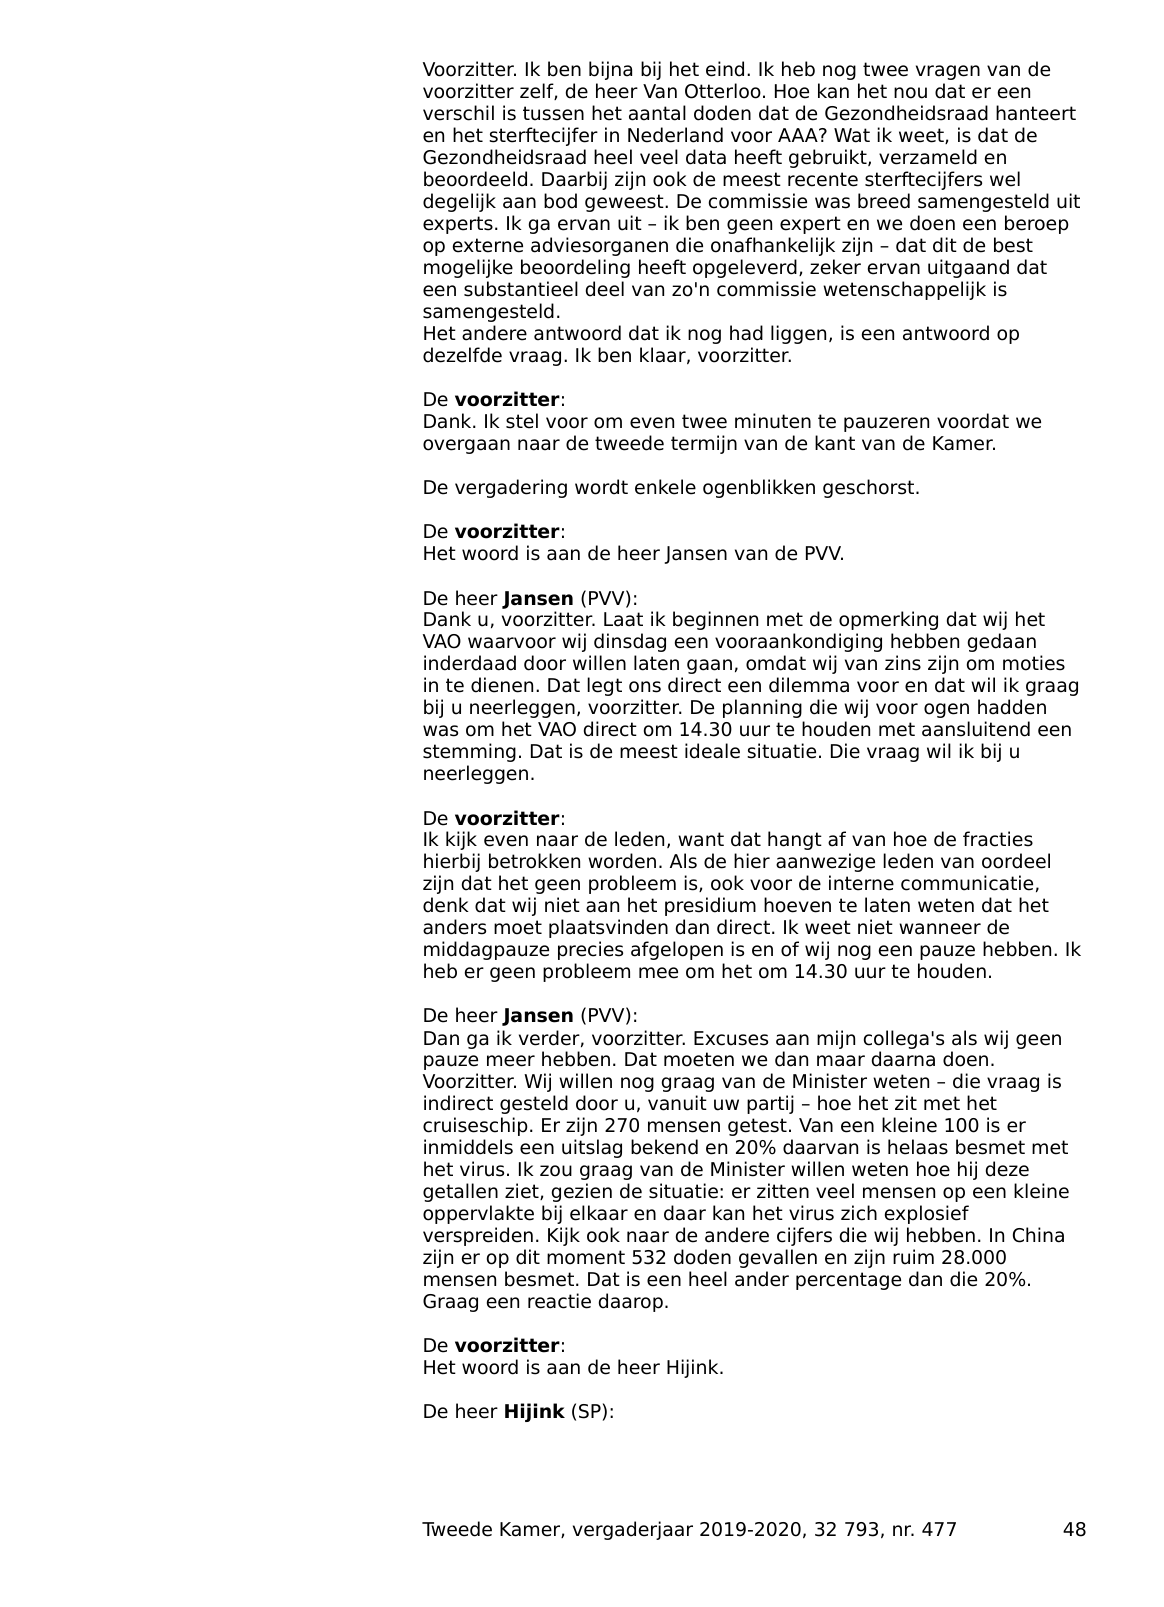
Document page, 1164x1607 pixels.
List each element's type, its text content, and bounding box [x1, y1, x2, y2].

text De heer Jansen (PVV): [422, 587, 1087, 609]
text Het woord is aan de heer Hijink. [422, 1357, 1087, 1379]
text De voorzitter: [422, 521, 1087, 543]
text De vergadering wordt enkele ogenblikken geschorst. [422, 477, 1087, 499]
text De heer Hijink (SP): [422, 1401, 1087, 1423]
text Het woord is aan de heer Jansen van de PVV. [422, 543, 1087, 565]
text De voorzitter: [422, 389, 1087, 411]
text Dan ga ik verder, voorzitter. Excuses aan mijn collega's als wij geen pauze meer hebben. Dat moeten we dan maar daarna doen. [422, 1027, 1087, 1071]
text Ik kijk even naar de leden, want dat hangt af van hoe de fracties hierbij betrokken worden. Als de hier aanwezige leden van oordeel zijn dat het geen probleem is, ook voor de interne communicatie, denk dat wij niet aan het presidium hoeven te laten weten dat het anders moet plaatsvinden dan direct. Ik weet niet wanneer de middagpauze precies afgelopen is en of wij nog een pauze hebben. Ik heb er geen probleem mee om het om 14.30 uur te houden. [422, 829, 1087, 983]
text Het andere antwoord dat ik nog had liggen, is een antwoord op dezelfde vraag. Ik ben klaar, voorzitter. [422, 323, 1087, 367]
text De voorzitter: [422, 1335, 1087, 1357]
text Voorzitter. Ik ben bijna bij het eind. Ik heb nog twee vragen van de voorzitter zelf, de heer Van Otterloo. Hoe kan het nou dat er een verschil is tussen het aantal doden dat de Gezondheidsraad hanteert en het sterftecijfer in Nederland voor AAA? Wat ik weet, is dat de Gezondheidsraad heel veel data heeft gebruikt, verzameld en beoordeeld. Daarbij zijn ook de meest recente sterftecijfers wel degelijk aan bod geweest. De commissie was breed samengesteld uit experts. Ik ga ervan uit – ik ben geen expert en we doen een beroep op externe adviesorganen die onafhankelijk zijn – dat dit de best mogelijke beoordeling heeft opgeleverd, zeker ervan uitgaand dat een substantieel deel van zo'n commissie wetenschappelijk is samengesteld. [422, 59, 1087, 323]
text Dank. Ik stel voor om even twee minuten te pauzeren voordat we overgaan naar de tweede termijn van de kant van de Kamer. [422, 411, 1087, 455]
text De voorzitter: [422, 807, 1087, 829]
text De heer Jansen (PVV): [422, 1005, 1087, 1027]
text Dank u, voorzitter. Laat ik beginnen met de opmerking dat wij het VAO waarvoor wij dinsdag een vooraankondiging hebben gedaan inderdaad door willen laten gaan, omdat wij van zins zijn om moties in te dienen. Dat legt ons direct een dilemma voor en dat wil ik graag bij u neerleggen, voorzitter. De planning die wij voor ogen hadden was om het VAO direct om 14.30 uur te houden met aansluitend een stemming. Dat is de meest ideale situatie. Die vraag wil ik bij u neerleggen. [422, 609, 1087, 785]
text Voorzitter. Wij willen nog graag van de Minister weten – die vraag is indirect gesteld door u, vanuit uw partij – hoe het zit met het cruiseschip. Er zijn 270 mensen getest. Van een kleine 100 is er inmiddels een uitslag bekend en 20% daarvan is helaas besmet met het virus. Ik zou graag van de Minister willen weten hoe hij deze getallen ziet, gezien de situatie: er zitten veel mensen op een kleine oppervlakte bij elkaar en daar kan het virus zich explosief verspreiden. Kijk ook naar de andere cijfers die wij hebben. In China zijn er op dit moment 532 doden gevallen en zijn ruim 28.000 mensen besmet. Dat is een heel ander percentage dan die 20%. Graag een reactie daarop. [422, 1071, 1087, 1313]
